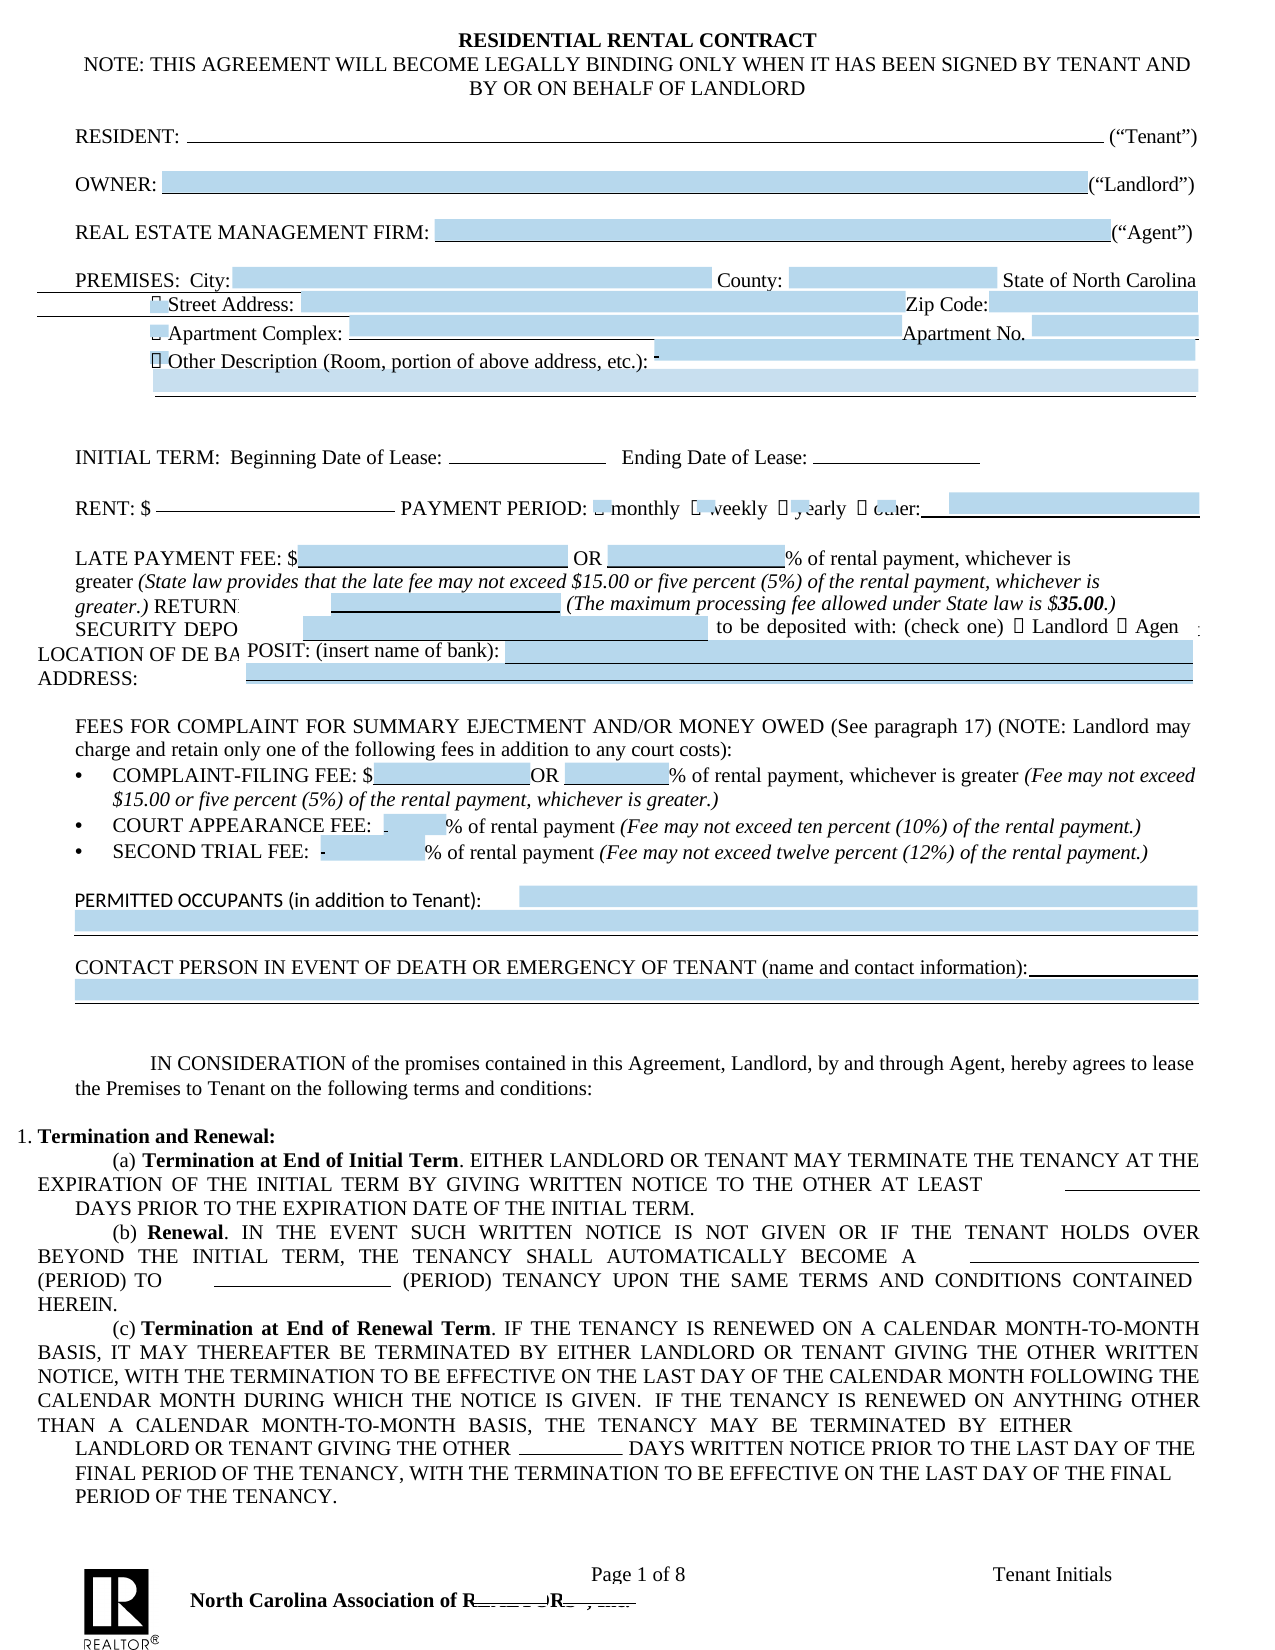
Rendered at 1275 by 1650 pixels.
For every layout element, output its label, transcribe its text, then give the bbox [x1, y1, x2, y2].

text OWNER: (“Landlord”) REAL ESTATE MANAGEMENT FIRM: (“Agent”) [75, 172, 1197, 244]
text % of rental payment (Fee may not exceed twelve percent (12%) of the rental payment.) [388, 840, 1150, 864]
table_header [331, 593, 561, 616]
text RESIDENT: (“Tenant”) [75, 123, 1237, 148]
table_header [246, 593, 331, 616]
text North Carolina Association of REALTORS®, Inc. [159, 1588, 689, 1612]
list Renewal. IN THE EVENT SUCH WRITTEN NOTICE IS NOT GIVEN OR IF THE TENANT HOLDS OVER BEYOND THE INITIAL TERM, THE TENANCY SHALL AUTOMATICALLY BECOME A [37, 1220, 1200, 1289]
subtitle LANDLORD OR TENANT GIVING THE OTHER DAYS WRITTEN NOTICE PRIOR TO THE LAST DAY OF THE [75, 1437, 1237, 1460]
text Tenant Initials [562, 1584, 635, 1603]
table_cell [246, 616, 302, 640]
text CONTACT PERSON IN EVENT OF DEATH OR EMERGENCY OF TENANT (name and contact information): [75, 955, 1237, 979]
subtitle COURT APPEARANCE FEE: [75, 813, 377, 837]
text  Apartment Complex: Apartment No. [150, 318, 1237, 346]
text SECURITY DEPOSIT: $ t [1198, 618, 1237, 642]
text $15.00 or five percent (5%) of the rental payment, whichever is greater.) [112, 787, 1237, 811]
subtitle DAYS PRIOR TO THE EXPIRATION DATE OF THE INITIAL TERM. [75, 1196, 1237, 1220]
list SECOND TRIAL FEE: [75, 838, 377, 863]
text RENT: $ PAYMENT PERIOD:  monthly  weekly  yearly  other: [75, 492, 1237, 521]
table_cell POSIT: (insert name of bank): [246, 640, 505, 663]
list Termination at End of Initial Term. EITHER LANDLORD OR TENANT MAY TERMINATE THE TENANCY AT THE EXPIRATION OF THE INITIAL TERM BY GIVING WRITTEN NOTICE TO THE OTHER AT LEAST [37, 1148, 1200, 1196]
text SECURITY DEPOSIT: $ t [75, 618, 239, 642]
text charge and retain only one of the following fees in addition to any court costs): [75, 738, 1237, 762]
subtitle NOTE: THIS AGREEMENT WILL BECOME LEGALLY BINDING ONLY WHEN IT HAS BEEN SIGNED BY TENANT AND BY OR ON BEHALF OF LANDLORD [74, 52, 1200, 100]
table_cell to be deposited with: (check one)  Landlord  Agen [708, 616, 1193, 640]
text FEES FOR COMPLAINT FOR SUMMARY EJECTMENT AND/OR MONEY OWED (See paragraph 17) (NOTE: Landlord may [75, 714, 1237, 738]
list COMPLAINT-FILING FEE: $ OR % of rental payment, whichever is greater (Fee may not exceed [75, 763, 1237, 787]
text FINAL PERIOD OF THE TENANCY, WITH THE TERMINATION TO BE EFFECTIVE ON THE LAST DAY OF THE FINAL PERIOD OF THE TENANCY. [75, 1460, 1237, 1508]
text PREMISES: City: County: State of North Carolina [75, 268, 1237, 292]
text Tenant Initials [474, 1584, 547, 1603]
subtitle (PERIOD) TO HEREIN. [37, 1268, 203, 1316]
text (PERIOD) TENANCY UPON THE SAME TERMS AND CONDITIONS CONTAINED [403, 1268, 1237, 1292]
text  Other Description (Room, portion of above address, etc.): [150, 346, 1237, 375]
text  Street Address: Zip Code: [150, 294, 1237, 316]
text % of rental payment (Fee may not exceed ten percent (10%) of the rental payment.) [426, 814, 1143, 838]
table_cell [246, 663, 1193, 680]
subtitle LOCATION OF DE BANK ADDRESS: [37, 642, 301, 690]
list Termination and Renewal: [17, 1124, 1237, 1148]
text INITIAL TERM: Beginning Date of Lease: Ending Date of Lease: [75, 444, 1237, 469]
list Termination at End of Renewal Term. IF THE TENANCY IS RENEWED ON A CALENDAR MONTH-TO-MONTH BASIS, IT MAY THEREAFTER BE TERMINATED BY EITHER LANDLORD OR TENANT GIVING THE OTHER WRITTEN NOTICE, WITH THE TERMINATION TO BE EFFECTIVE ON THE LAST DAY OF THE CALENDAR MONTH FOLLOWING THE CALENDAR MONTH DURING WHICH THE NOTICE IS GIVEN. IF THE TENANCY IS RENEWED ON ANYTHING OTHER THAN A CALENDAR MONTH-TO-MONTH BASIS, THE TENANCY MAY BE TERMINATED BY EITHER [37, 1316, 1201, 1454]
table_header (The maximum processing fee allowed under State law is $35.00.) [561, 593, 1193, 616]
text IN CONSIDERATION of the promises contained in this Agreement, Landlord, by and through Agent, hereby agrees to lease the Premises to Tenant on the following terms and conditions: [75, 1051, 1197, 1099]
table_cell [303, 616, 708, 640]
text Tenant Initials [871, 1562, 1234, 1586]
text LATE PAYMENT FEE: $ OR % of rental payment, whichever is greater (State law provides that the late fee may not exceed $15.00 or five percent (5%) of the rental payment, whichever is greater.) RETURNED CHECK FEE: $ [75, 545, 1198, 686]
text Page 1 of 8 [591, 1562, 689, 1586]
subtitle RESIDENTIAL RENTAL CONTRACT [75, 28, 1200, 52]
table_cell [505, 640, 1193, 663]
